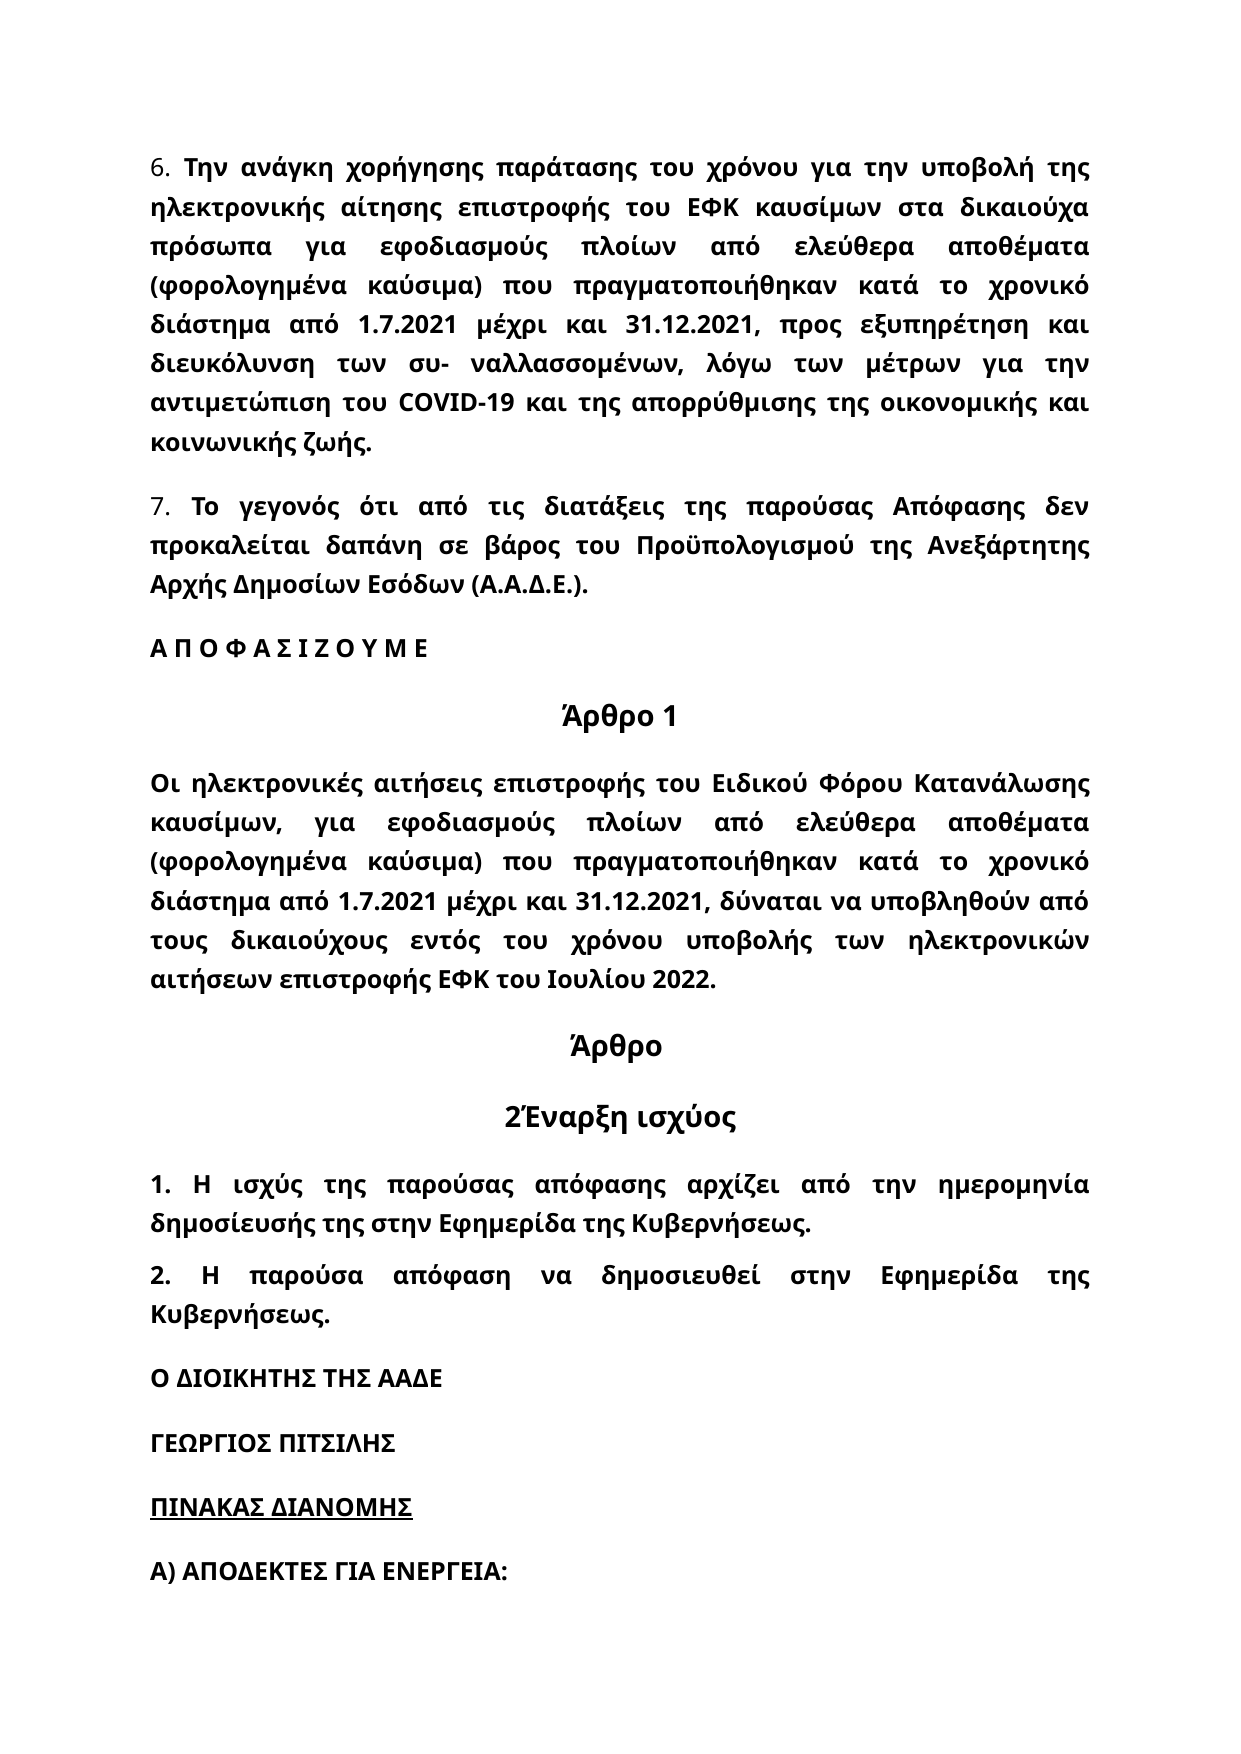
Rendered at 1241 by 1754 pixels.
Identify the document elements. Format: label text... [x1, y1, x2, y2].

text 6. Την ανάγκη χορήγησης παράτασης του χρόνου για την υποβολή της ηλεκτρονικής αίτησης επιστροφής του ΕΦΚ καυσίμων στα δικαιούχα πρόσωπα για εφοδιασμούς πλοίων από ελεύθερα αποθέματα (φορολογημένα καύσιμα) που πραγματοποιήθηκαν κατά το χρονικό διάστημα από 1.7.2021 μέχρι και 31.12.2021, προς εξυπηρέτηση και διευκόλυνση των συ- ναλλασσομένων, λόγω των μέτρων για την αντιμετώπιση του COVID-19 και της απορρύθμισης της οικονομικής και κοινωνικής ζωής. [150, 150, 1090, 458]
text ΠΙΝΑΚΑΣ ΔΙΑΝΟΜΗΣ [150, 1489, 1090, 1523]
text ΓΕΩΡΓΙΟΣ ΠΙΤΣΙΛΗΣ [150, 1425, 1090, 1459]
subtitle Άρθρο [150, 1026, 1090, 1065]
text 2. Η παρούσα απόφαση να δημοσιευθεί στην Εφημερίδα της Κυβερνήσεως. [150, 1258, 1090, 1331]
text Α Π Ο Φ Α Σ Ι Ζ Ο Υ Μ Ε [150, 631, 1090, 665]
text 7. Το γεγονός ότι από τις διατάξεις της παρούσας Απόφασης δεν προκαλείται δαπάνη σε βάρος του Προϋπολογισμού της Ανεξάρτητης Αρχής Δημοσίων Εσόδων (Α.Α.Δ.Ε.). [150, 488, 1090, 601]
text 1. Η ισχύς της παρούσας απόφασης αρχίζει από την ημερομηνία δημοσίευσής της στην Εφημερίδα της Κυβερνήσεως. [150, 1167, 1090, 1240]
text Α) ΑΠΟΔΕΚΤΕΣ ΓΙΑ ΕΝΕΡΓΕΙΑ: [150, 1553, 1090, 1588]
text Οι ηλεκτρονικές αιτήσεις επιστροφής του Ειδικού Φόρου Κατανάλωσης καυσίμων, για εφοδιασμούς πλοίων από ελεύθερα αποθέματα (φορολογημένα καύσιμα) που πραγματοποιήθηκαν κατά το χρονικό διάστημα από 1.7.2021 μέχρι και 31.12.2021, δύναται να υποβληθούν από τους δικαιούχους εντός του χρόνου υποβολής των ηλεκτρονικών αιτήσεων επιστροφής ΕΦΚ του Ιουλίου 2022. [150, 766, 1090, 996]
subtitle Άρθρο 1 [150, 695, 1090, 735]
subtitle 2Έναρξη ισχύος [150, 1096, 1090, 1136]
text Ο ΔΙΟΙΚΗΤΗΣ ΤΗΣ ΑΑΔΕ [150, 1361, 1090, 1395]
